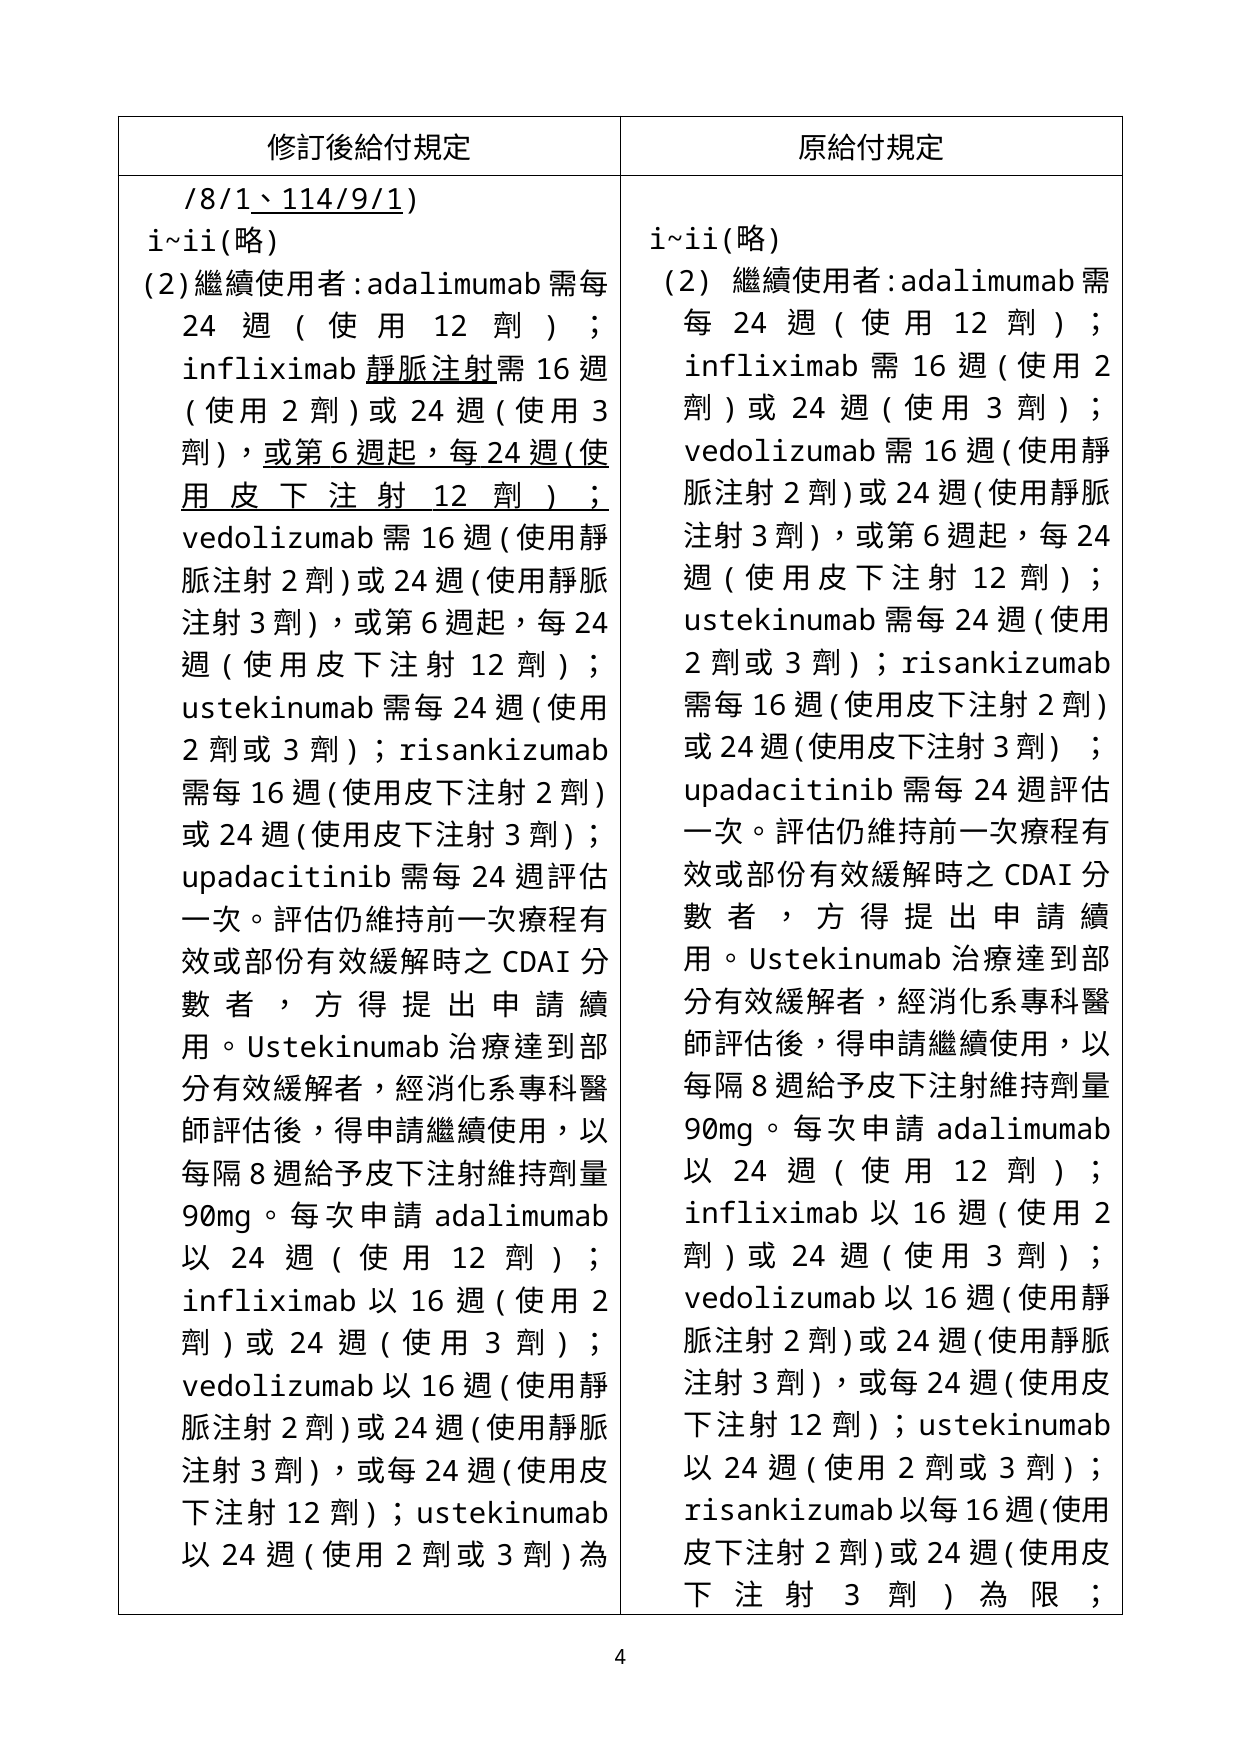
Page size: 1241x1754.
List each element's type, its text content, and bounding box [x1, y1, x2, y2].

table_cell i~ii(略) (2) 繼續使用者:adalimumab需每24週(使用12劑)；infliximab需16週(使用2劑)或24週(使用3劑)；vedolizumab需16週(使用靜脈注射2劑)或24週(使用靜脈注射3劑)，或第6週起，每24週(使用皮下注射12劑)；ustekinumab需每24週(使用2劑或3劑)；risankizumab需每16週(使用皮下注射2劑)或24週(使用皮下注射3劑) ；upadacitinib需每24週評估一次。評估仍維持前一次療程有效或部份有效緩解時之CDAI分數者，方得提出申請續用。Ustekinumab治療達到部分有效緩解者，經消化系專科醫師評估後，得申請繼續使用，以每隔8週給予皮下注射維持劑量90mg。每次申請adalimumab以24週(使用12劑)；infliximab以16週(使用2劑)或24週(使用3劑)；vedolizumab以16週(使用靜脈注射2劑)或24週(使用靜脈注射3劑)，或每24週(使用皮下注射12劑)；ustekinumab以24週(使用2劑或3劑)；risankizumab以每16週(使用皮下注射2劑)或24週(使用皮下注射3劑)為限； [621, 176, 1122, 1614]
table_header 修訂後給付規定 [119, 117, 620, 174]
table_header 原給付規定 [621, 117, 1122, 174]
table_cell /8/1、114/9/1) i~ii(略) (2)繼續使用者:adalimumab需每24週(使用12劑)；infliximab靜脈注射需16週(使用2劑)或24週(使用3劑)，或第6週起，每24週(使用皮下注射12劑)；vedolizumab需16週(使用靜脈注射2劑)或24週(使用靜脈注射3劑)，或第6週起，每24週(使用皮下注射12劑)；ustekinumab需每24週(使用2劑或3劑)；risankizumab需每16週(使用皮下注射2劑)或24週(使用皮下注射3劑)；upadacitinib需每24週評估一次。評估仍維持前一次療程有效或部份有效緩解時之CDAI分數者，方得提出申請續用。Ustekinumab治療達到部分有效緩解者，經消化系專科醫師評估後，得申請繼續使用，以每隔8週給予皮下注射維持劑量90mg。每次申請adalimumab以24週(使用12劑)；infliximab以16週(使用2劑)或24週(使用3劑)；vedolizumab以16週(使用靜脈注射2劑)或24週(使用靜脈注射3劑)，或每24週(使用皮下注射12劑)；ustekinumab以24週(使用2劑或3劑)為 [119, 176, 620, 1614]
